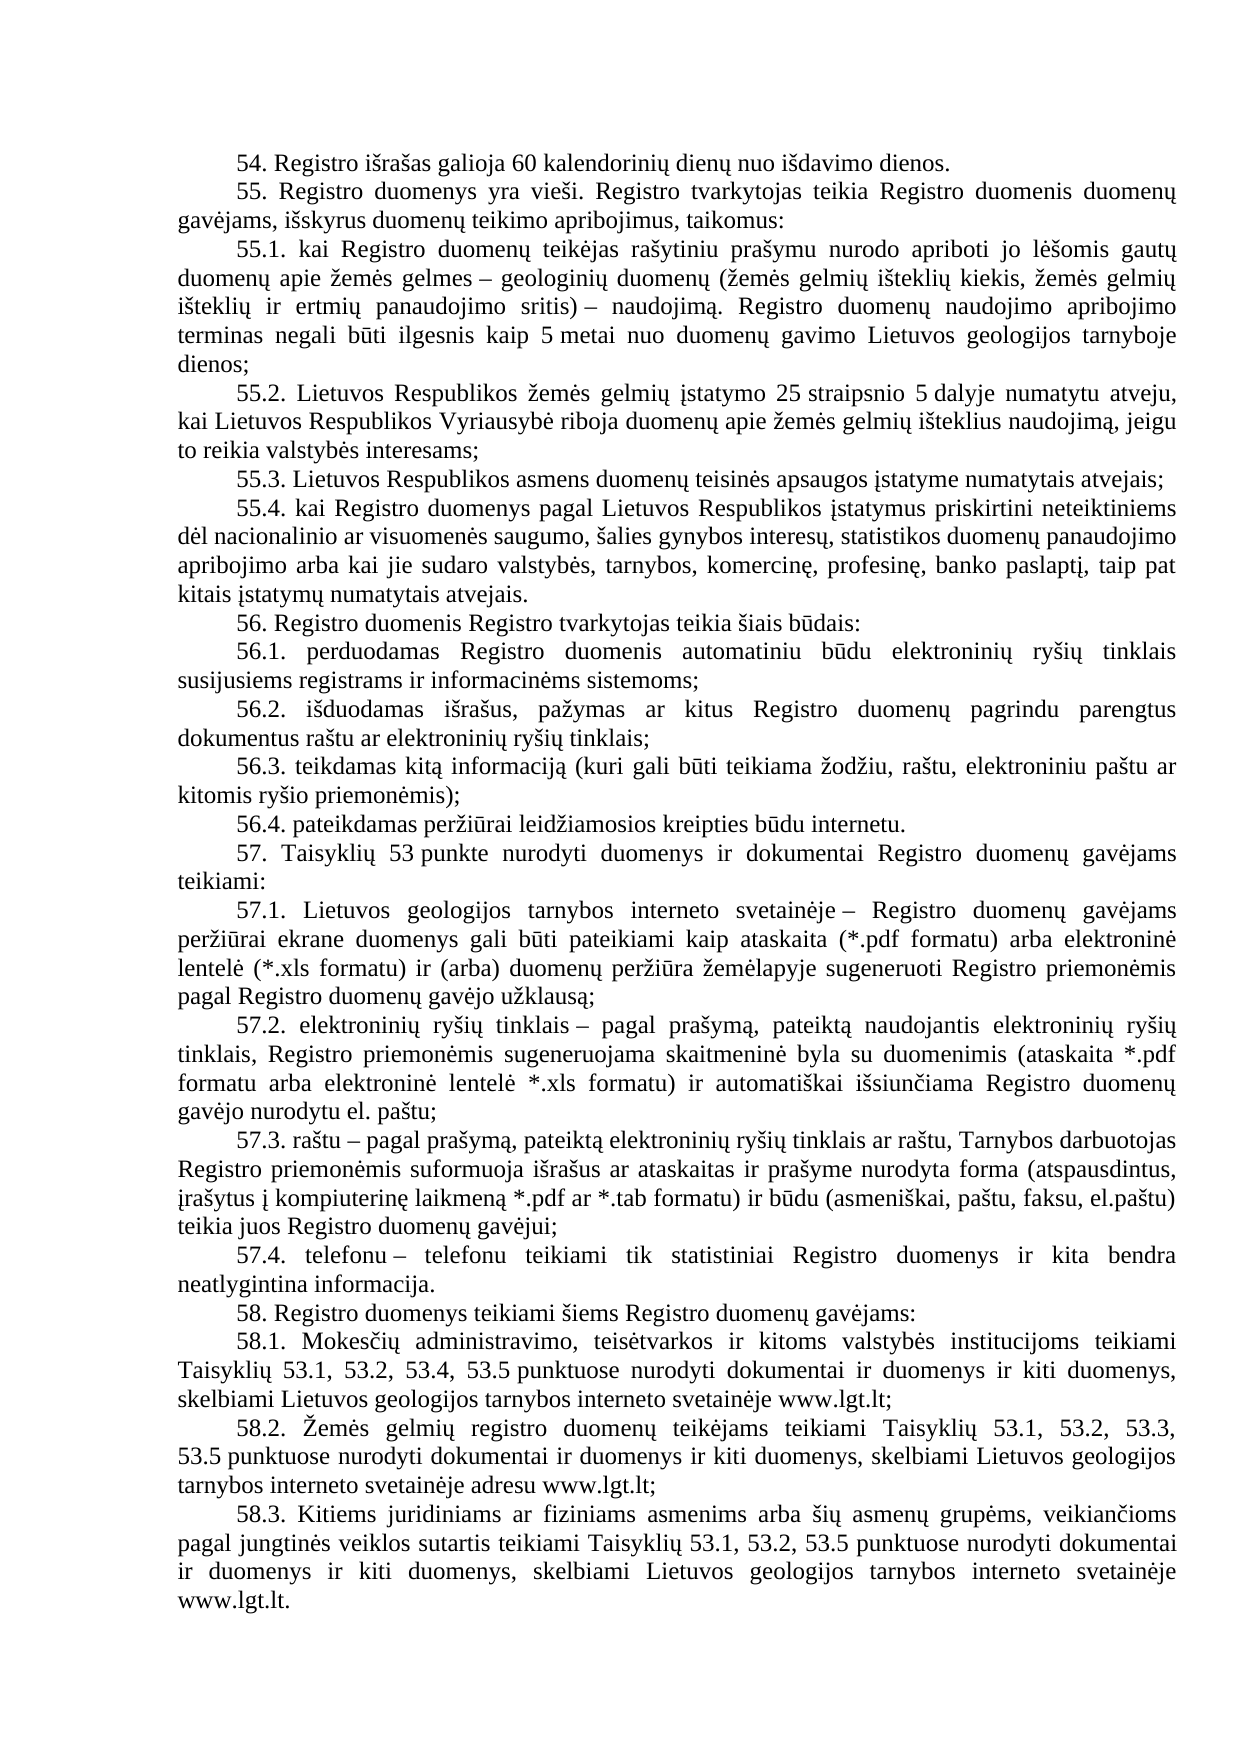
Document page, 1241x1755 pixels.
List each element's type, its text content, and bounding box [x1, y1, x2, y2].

text 57.3. raštu – pagal prašymą, pateiktą elektroninių ryšių tinklais ar raštu, Tarnybos darbuotojas Registro priemonėmis suformuoja išrašus ar ataskaitas ir prašyme nurodyta forma (atspausdintus, įrašytus į kompiuterinę laikmeną *.pdf ar *.tab formatu) ir būdu (asmeniškai, paštu, faksu, el.paštu) teikia juos Registro duomenų gavėjui; [177, 1125, 1177, 1240]
text 57.2. elektroninių ryšių tinklais – pagal prašymą, pateiktą naudojantis elektroninių ryšių tinklais, Registro priemonėmis sugeneruojama skaitmeninė byla su duomenimis (ataskaita *.pdf formatu arba elektroninė lentelė *.xls formatu) ir automatiškai išsiunčiama Registro duomenų gavėjo nurodytu el. paštu; [177, 1010, 1177, 1125]
text 56.2. išduodamas išrašus, pažymas ar kitus Registro duomenų pagrindu parengtus dokumentus raštu ar elektroninių ryšių tinklais; [177, 694, 1177, 751]
text 56.3. teikdamas kitą informaciją (kuri gali būti teikiama žodžiu, raštu, elektroniniu paštu ar kitomis ryšio priemonėmis); [177, 751, 1177, 809]
text 57. Taisyklių 53 punkte nurodyti duomenys ir dokumentai Registro duomenų gavėjams teikiami: [177, 838, 1177, 895]
text 58.1. Mokesčių administravimo, teisėtvarkos ir kitoms valstybės institucijoms teikiami Taisyklių 53.1, 53.2, 53.4, 53.5 punktuose nurodyti dokumentai ir duomenys ir kiti duomenys, skelbiami Lietuvos geologijos tarnybos interneto svetainėje www.lgt.lt; [177, 1326, 1177, 1413]
text 58.3. Kitiems juridiniams ar fiziniams asmenims arba šių asmenų grupėms, veikiančioms pagal jungtinės veiklos sutartis teikiami Taisyklių 53.1, 53.2, 53.5 punktuose nurodyti dokumentai ir duomenys ir kiti duomenys, skelbiami Lietuvos geologijos tarnybos interneto svetainėje www.lgt.lt. [177, 1499, 1177, 1614]
text 56.4. pateikdamas peržiūrai leidžiamosios kreipties būdu internetu. [177, 809, 1177, 838]
text 56.1. perduodamas Registro duomenis automatiniu būdu elektroninių ryšių tinklais susijusiems registrams ir informacinėms sistemoms; [177, 636, 1177, 694]
text 55. Registro duomenys yra vieši. Registro tvarkytojas teikia Registro duomenis duomenų gavėjams, išskyrus duomenų teikimo apribojimus, taikomus: [177, 176, 1177, 234]
text 57.1. Lietuvos geologijos tarnybos interneto svetainėje – Registro duomenų gavėjams peržiūrai ekrane duomenys gali būti pateikiami kaip ataskaita (*.pdf formatu) arba elektroninė lentelė (*.xls formatu) ir (arba) duomenų peržiūra žemėlapyje sugeneruoti Registro priemonėmis pagal Registro duomenų gavėjo užklausą; [177, 895, 1177, 1010]
text 58.2. Žemės gelmių registro duomenų teikėjams teikiami Taisyklių 53.1, 53.2, 53.3, 53.5 punktuose nurodyti dokumentai ir duomenys ir kiti duomenys, skelbiami Lietuvos geologijos tarnybos interneto svetainėje adresu www.lgt.lt; [177, 1413, 1177, 1499]
text 57.4. telefonu – telefonu teikiami tik statistiniai Registro duomenys ir kita bendra neatlygintina informacija. [177, 1240, 1177, 1298]
text 55.1. kai Registro duomenų teikėjas rašytiniu prašymu nurodo apriboti jo lėšomis gautų duomenų apie žemės gelmes – geologinių duomenų (žemės gelmių išteklių kiekis, žemės gelmių išteklių ir ertmių panaudojimo sritis) – naudojimą. Registro duomenų naudojimo apribojimo terminas negali būti ilgesnis kaip 5 metai nuo duomenų gavimo Lietuvos geologijos tarnyboje dienos; [177, 234, 1177, 378]
text 55.2. Lietuvos Respublikos žemės gelmių įstatymo 25 straipsnio 5 dalyje numatytu atveju, kai Lietuvos Respublikos Vyriausybė riboja duomenų apie žemės gelmių išteklius naudojimą, jeigu to reikia valstybės interesams; [177, 378, 1177, 464]
text 58. Registro duomenys teikiami šiems Registro duomenų gavėjams: [177, 1298, 1177, 1326]
text 55.4. kai Registro duomenys pagal Lietuvos Respublikos įstatymus priskirtini neteiktiniems dėl nacionalinio ar visuomenės saugumo, šalies gynybos interesų, statistikos duomenų panaudojimo apribojimo arba kai jie sudaro valstybės, tarnybos, komercinę, profesinę, banko paslaptį, taip pat kitais įstatymų numatytais atvejais. [177, 493, 1177, 608]
text 54. Registro išrašas galioja 60 kalendorinių dienų nuo išdavimo dienos. [177, 148, 1177, 176]
text 56. Registro duomenis Registro tvarkytojas teikia šiais būdais: [177, 608, 1177, 636]
text 55.3. Lietuvos Respublikos asmens duomenų teisinės apsaugos įstatyme numatytais atvejais; [177, 464, 1177, 493]
